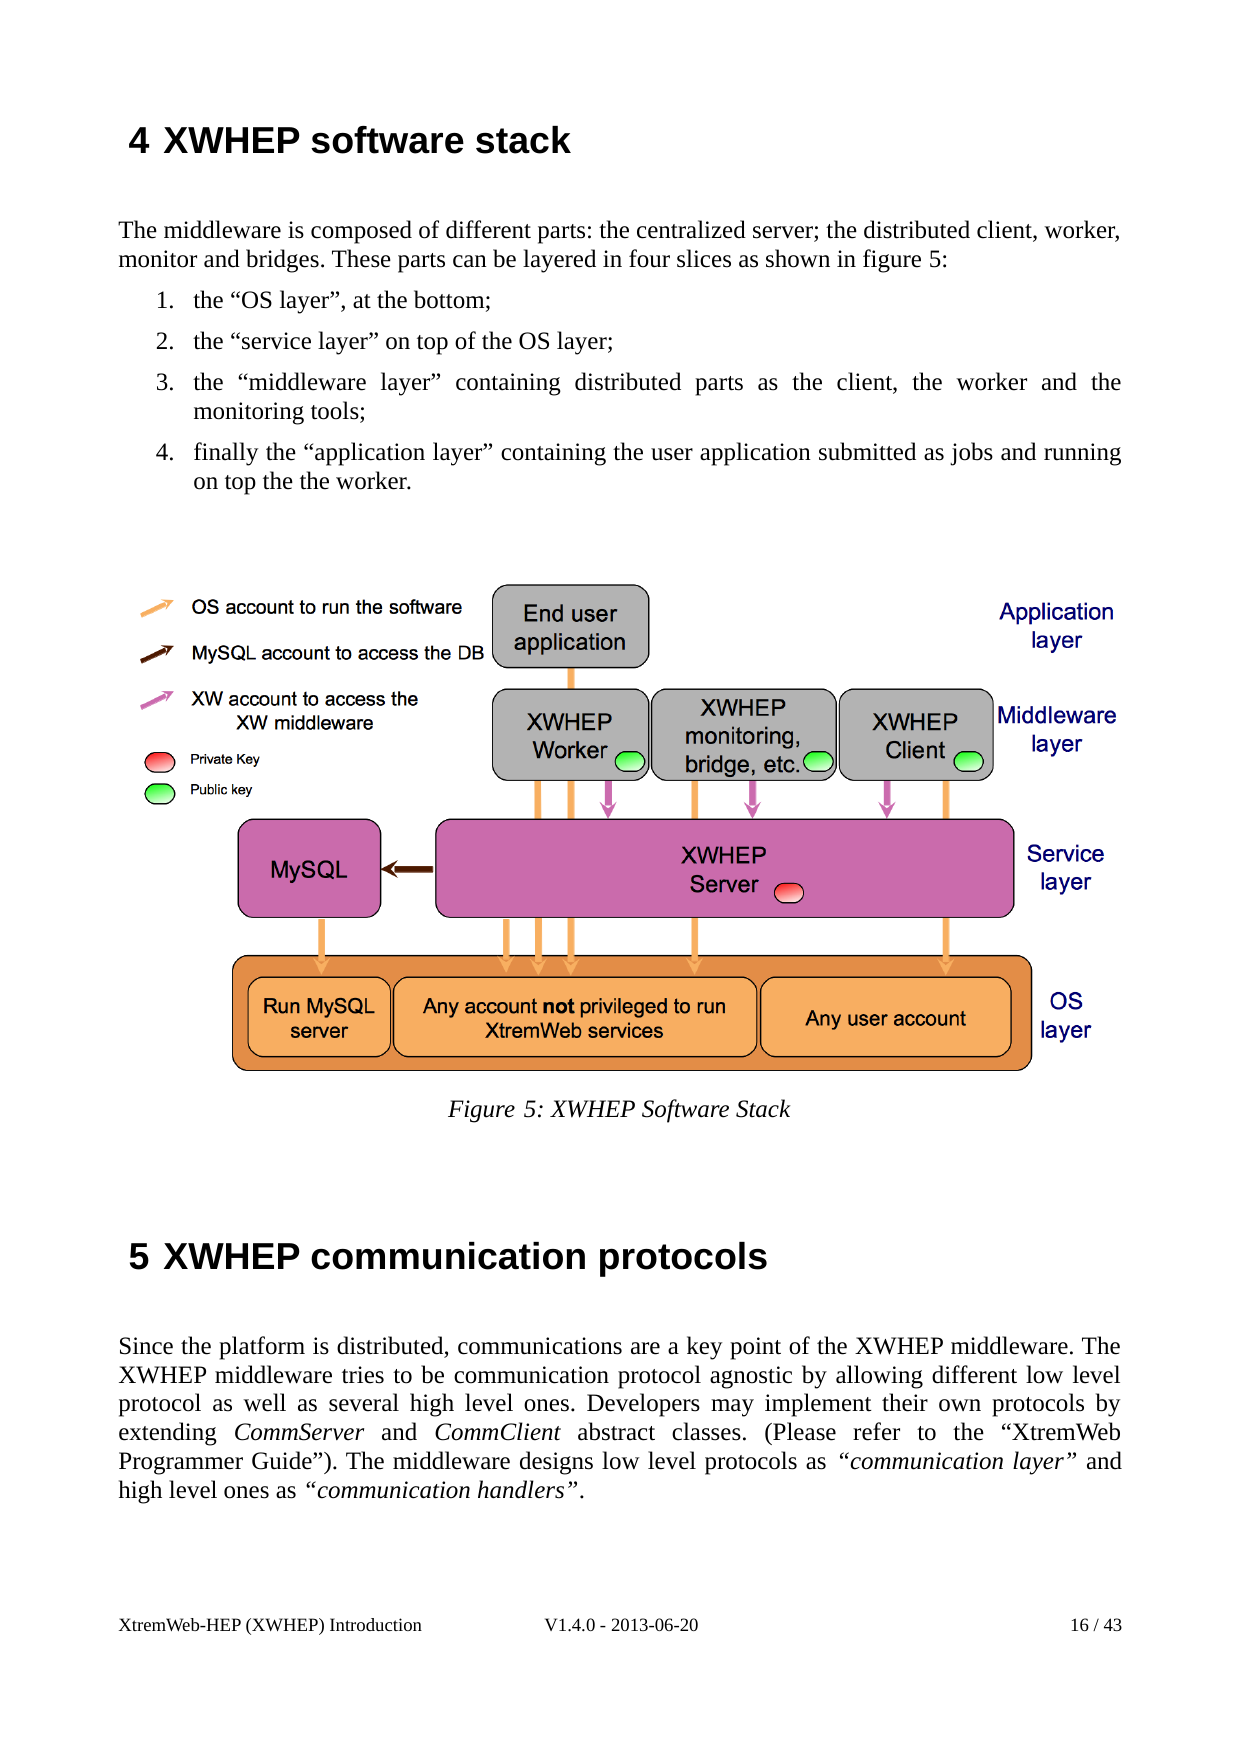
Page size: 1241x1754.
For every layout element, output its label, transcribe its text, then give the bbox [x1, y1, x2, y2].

picture [118, 561, 1123, 1094]
subtitle XWHEP software stack [118, 118, 1122, 161]
list the “service layer” on top of the OS layer; [156, 326, 1122, 355]
list finally the “application layer” containing the user application submitted as jobs and running on top the the worker. [156, 437, 1122, 495]
list the “middleware layer” containing distributed parts as the client, the worker and the monitoring tools; [156, 367, 1122, 425]
list the “OS layer”, at the bottom; [156, 285, 1122, 314]
subtitle XWHEP communication protocols [118, 1234, 1122, 1277]
text Since the platform is distributed, communications are a key point of the XWHEP middleware. The XWHEP middleware tries to be communication protocol agnostic by allowing different low level protocol as well as several high level ones. Developers may implement their own protocols by extending CommServer and CommClient abstract classes. (Please refer to the “XtremWeb Programmer Guide”). The middleware designs low level protocols as “communication layer” and high level ones as “communication handlers”. [118, 1331, 1122, 1503]
text The middleware is composed of different parts: the centralized server; the distributed client, worker, monitor and bridges. These parts can be layered in four slices as shown in figure 5: [118, 215, 1122, 272]
text Figure 5: XWHEP Software Stack [118, 1094, 1122, 1123]
